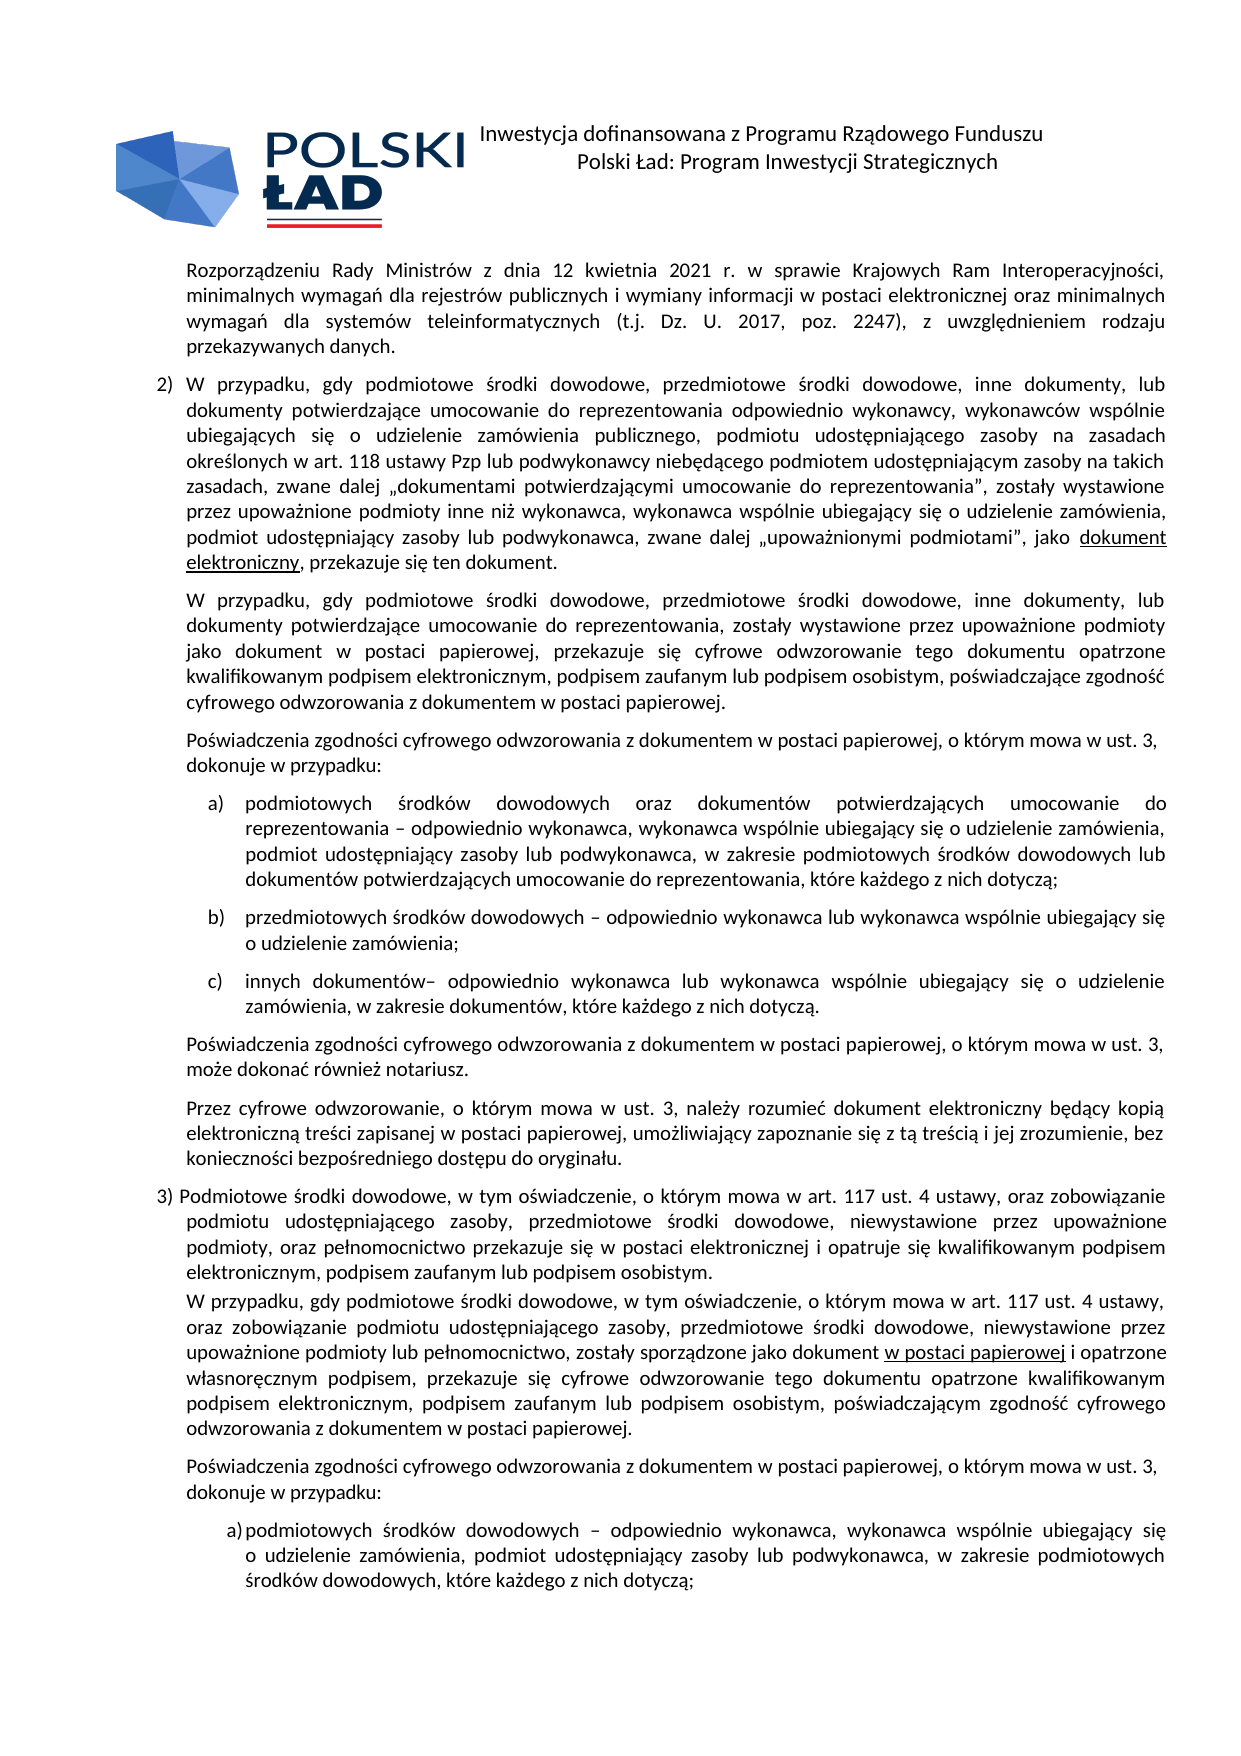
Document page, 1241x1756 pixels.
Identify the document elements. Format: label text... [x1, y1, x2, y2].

list przedmiotowych środków dowodowych – odpowiednio wykonawca lub wykonawca wspólnie ubiegający się o udzielenie zamówienia; [208, 904, 1167, 955]
text dokonuje w przypadku: [186, 752, 1194, 778]
text dokonuje w przypadku: [186, 1479, 1194, 1504]
picture [116, 131, 464, 228]
list podmiotowych środków dowodowych – odpowiednio wykonawca, wykonawca wspólnie ubiegający się o udzielenie zamówienia, podmiot udostępniający zasoby lub podwykonawca, w zakresie podmiotowych środków dowodowych, które każdego z nich dotyczą; [226, 1517, 1167, 1593]
text Poświadczenia zgodności cyfrowego odwzorowania z dokumentem w postaci papierowej, o którym mowa w ust. 3, [186, 1454, 1194, 1479]
list Rozporządzeniu Rady Ministrów z dnia 12 kwietnia 2021 r. w sprawie Krajowych Ram Interoperacyjności, minimalnych wymagań dla rejestrów publicznych i wymiany informacji w postaci elektronicznej oraz minimalnych wymagań dla systemów teleinformatycznych (t.j. Dz. U. 2017, poz. 2247), z uwzględnieniem rodzaju przekazywanych danych. [156, 257, 1167, 359]
list innych dokumentów– odpowiednio wykonawca lub wykonawca wspólnie ubiegający się o udzielenie zamówienia, w zakresie dokumentów, które każdego z nich dotyczą. [208, 968, 1166, 1019]
list podmiotowych środków dowodowych oraz dokumentów potwierdzających umocowanie do reprezentowania – odpowiednio wykonawca, wykonawca wspólnie ubiegający się o udzielenie zamówienia, podmiot udostępniający zasoby lub podwykonawca, w zakresie podmiotowych środków dowodowych lub dokumentów potwierdzających umocowanie do reprezentowania, które każdego z nich dotyczą; [208, 790, 1167, 892]
text Poświadczenia zgodności cyfrowego odwzorowania z dokumentem w postaci papierowej, o którym mowa w ust. 3, [186, 727, 1194, 752]
list Podmiotowe środki dowodowe, w tym oświadczenie, o którym mowa w art. 117 ust. 4 ustawy, oraz zobowiązanie podmiotu udostępniającego zasoby, przedmiotowe środki dowodowe, niewystawione przez upoważnione podmioty, oraz pełnomocnictwo przekazuje się w postaci elektronicznej i opatruje się kwalifikowanym podpisem elektronicznym, podpisem zaufanym lub podpisem osobistym. [156, 1183, 1167, 1285]
text Poświadczenia zgodności cyfrowego odwzorowania z dokumentem w postaci papierowej, o którym mowa w ust. 3, może dokonać również notariusz. [186, 1031, 1165, 1082]
text W przypadku, gdy podmiotowe środki dowodowe, przedmiotowe środki dowodowe, inne dokumenty, lub dokumenty potwierdzające umocowanie do reprezentowania, zostały wystawione przez upoważnione podmioty jako dokument w postaci papierowej, przekazuje się cyfrowe odwzorowanie tego dokumentu opatrzone kwalifikowanym podpisem elektronicznym, podpisem zaufanym lub podpisem osobistym, poświadczające zgodność cyfrowego odwzorowania z dokumentem w postaci papierowej. [186, 587, 1166, 714]
text Przez cyfrowe odwzorowanie, o którym mowa w ust. 3, należy rozumieć dokument elektroniczny będący kopią elektroniczną treści zapisanej w postaci papierowej, umożliwiający zapoznanie się z tą treścią i jej zrozumienie, bez konieczności bezpośredniego dostępu do oryginału. [186, 1095, 1166, 1171]
list W przypadku, gdy podmiotowe środki dowodowe, przedmiotowe środki dowodowe, inne dokumenty, lub dokumenty potwierdzające umocowanie do reprezentowania odpowiednio wykonawcy, wykonawców wspólnie ubiegających się o udzielenie zamówienia publicznego, podmiotu udostępniającego zasoby na zasadach określonych w art. 118 ustawy Pzp lub podwykonawcy niebędącego podmiotem udostępniającym zasoby na takich zasadach, zwane dalej „dokumentami potwierdzającymi umocowanie do reprezentowania”, zostały wystawione przez upoważnione podmioty inne niż wykonawca, wykonawca wspólnie ubiegający się o udzielenie zamówienia, podmiot udostępniający zasoby lub podwykonawca, zwane dalej „upoważnionymi podmiotami”, jako dokument elektroniczny, przekazuje się ten dokument. [156, 372, 1166, 575]
text W przypadku, gdy podmiotowe środki dowodowe, w tym oświadczenie, o którym mowa w art. 117 ust. 4 ustawy, oraz zobowiązanie podmiotu udostępniającego zasoby, przedmiotowe środki dowodowe, niewystawione przez upoważnione podmioty lub pełnomocnictwo, zostały sporządzone jako dokument w postaci papierowej i opatrzone własnoręcznym podpisem, przekazuje się cyfrowe odwzorowanie tego dokumentu opatrzone kwalifikowanym podpisem elektronicznym, podpisem zaufanym lub podpisem osobistym, poświadczającym zgodność cyfrowego odwzorowania z dokumentem w postaci papierowej. [186, 1288, 1167, 1441]
